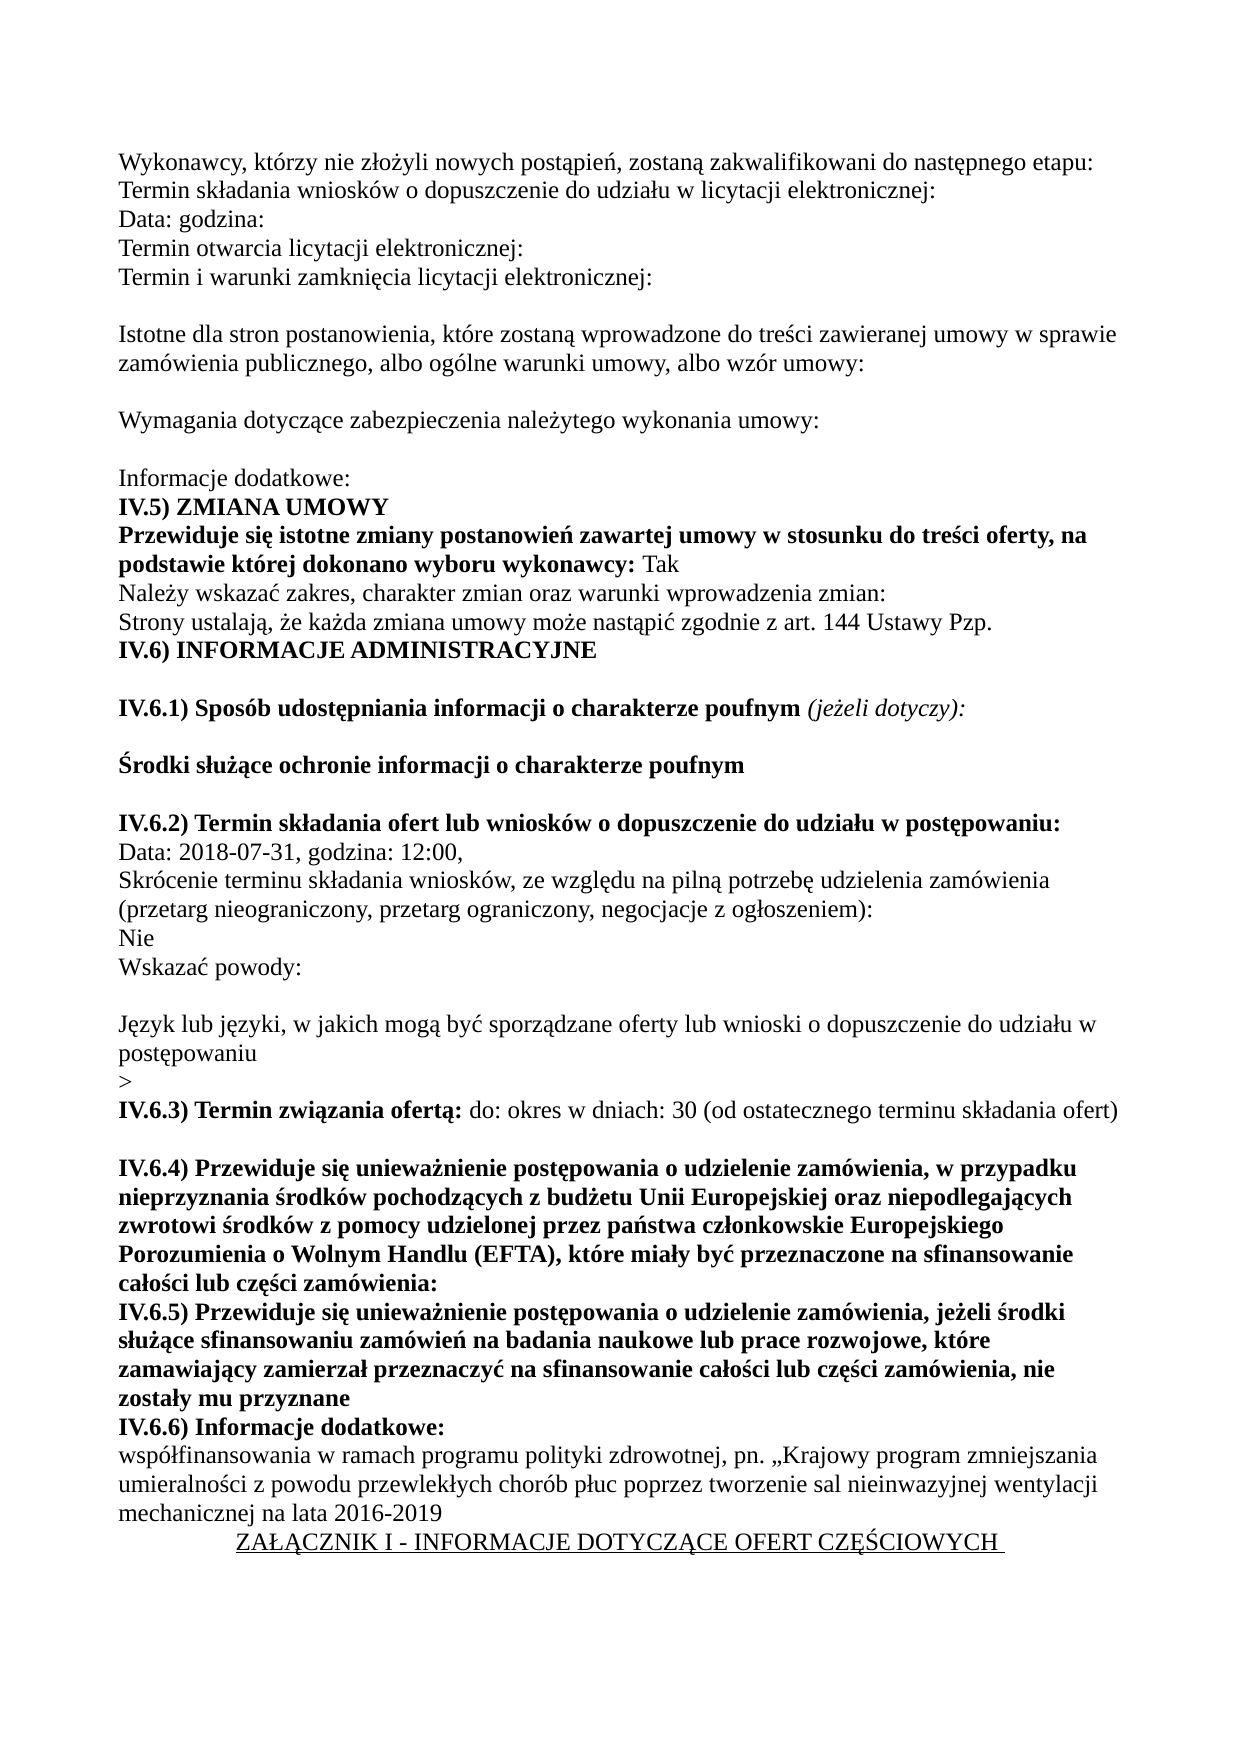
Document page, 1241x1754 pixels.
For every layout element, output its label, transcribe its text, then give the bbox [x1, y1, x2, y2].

text Termin i warunki zamknięcia licytacji elektronicznej: [118, 262, 1122, 291]
text Istotne dla stron postanowienia, które zostaną wprowadzone do treści zawieranej umowy w sprawie zamówienia publicznego, albo ogólne warunki umowy, albo wzór umowy: [118, 291, 1122, 377]
text Termin składania wniosków o dopuszczenie do udziału w licytacji elektronicznej: Data: godzina: Termin otwarcia licytacji elektronicznej: [118, 176, 1122, 262]
text IV.5) ZMIANA UMOWY Przewiduje się istotne zmiany postanowień zawartej umowy w stosunku do treści oferty, na podstawie której dokonano wyboru wykonawcy: Tak Należy wskazać zakres, charakter zmian oraz warunki wprowadzenia zmian: Strony ustalają, że każda zmiana umowy może nastąpić zgodnie z art. 144 Ustawy Pzp. IV.6) INFORMACJE ADMINISTRACYJNE IV.6.1) Sposób udostępniania informacji o charakterze poufnym (jeżeli dotyczy): Środki służące ochronie informacji o charakterze poufnym IV.6.2) Termin składania ofert lub wniosków o dopuszczenie do udziału w postępowaniu: Data: 2018-07-31, godzina: 12:00, Skrócenie terminu składania wniosków, ze względu na pilną potrzebę udzielenia zamówienia (przetarg nieograniczony, przetarg ograniczony, negocjacje z ogłoszeniem): Nie Wskazać powody: Język lub języki, w jakich mogą być sporządzane oferty lub wnioski o dopuszczenie do udziału w postępowaniu > IV.6.3) Termin związania ofertą: do: okres w dniach: 30 (od ostatecznego terminu składania ofert) IV.6.4) Przewiduje się unieważnienie postępowania o udzielenie zamówienia, w przypadku nieprzyznania środków pochodzących z budżetu Unii Europejskiej oraz niepodlegających zwrotowi środków z pomocy udzielonej przez państwa członkowskie Europejskiego Porozumienia o Wolnym Handlu (EFTA), które miały być przeznaczone na sfinansowanie całości lub części zamówienia: IV.6.5) Przewiduje się unieważnienie postępowania o udzielenie zamówienia, jeżeli środki służące sfinansowaniu zamówień na badania naukowe lub prace rozwojowe, które zamawiający zamierzał przeznaczyć na sfinansowanie całości lub części zamówienia, nie zostały mu przyznane IV.6.6) Informacje dodatkowe: współfinansowania w ramach programu polityki zdrowotnej, pn. „Krajowy program zmniejszania umieralności z powodu przewlekłych chorób płuc poprzez tworzenie sal nieinwazyjnej wentylacji mechanicznej na lata 2016-2019 [118, 492, 1122, 1527]
text Informacje dodatkowe: [118, 434, 1122, 492]
text ZAŁĄCZNIK I - INFORMACJE DOTYCZĄCE OFERT CZĘŚCIOWYCH [118, 1527, 1122, 1556]
text Wykonawcy, którzy nie złożyli nowych postąpień, zostaną zakwalifikowani do następnego etapu: [118, 118, 1122, 176]
text Wymagania dotyczące zabezpieczenia należytego wykonania umowy: [118, 377, 1122, 434]
